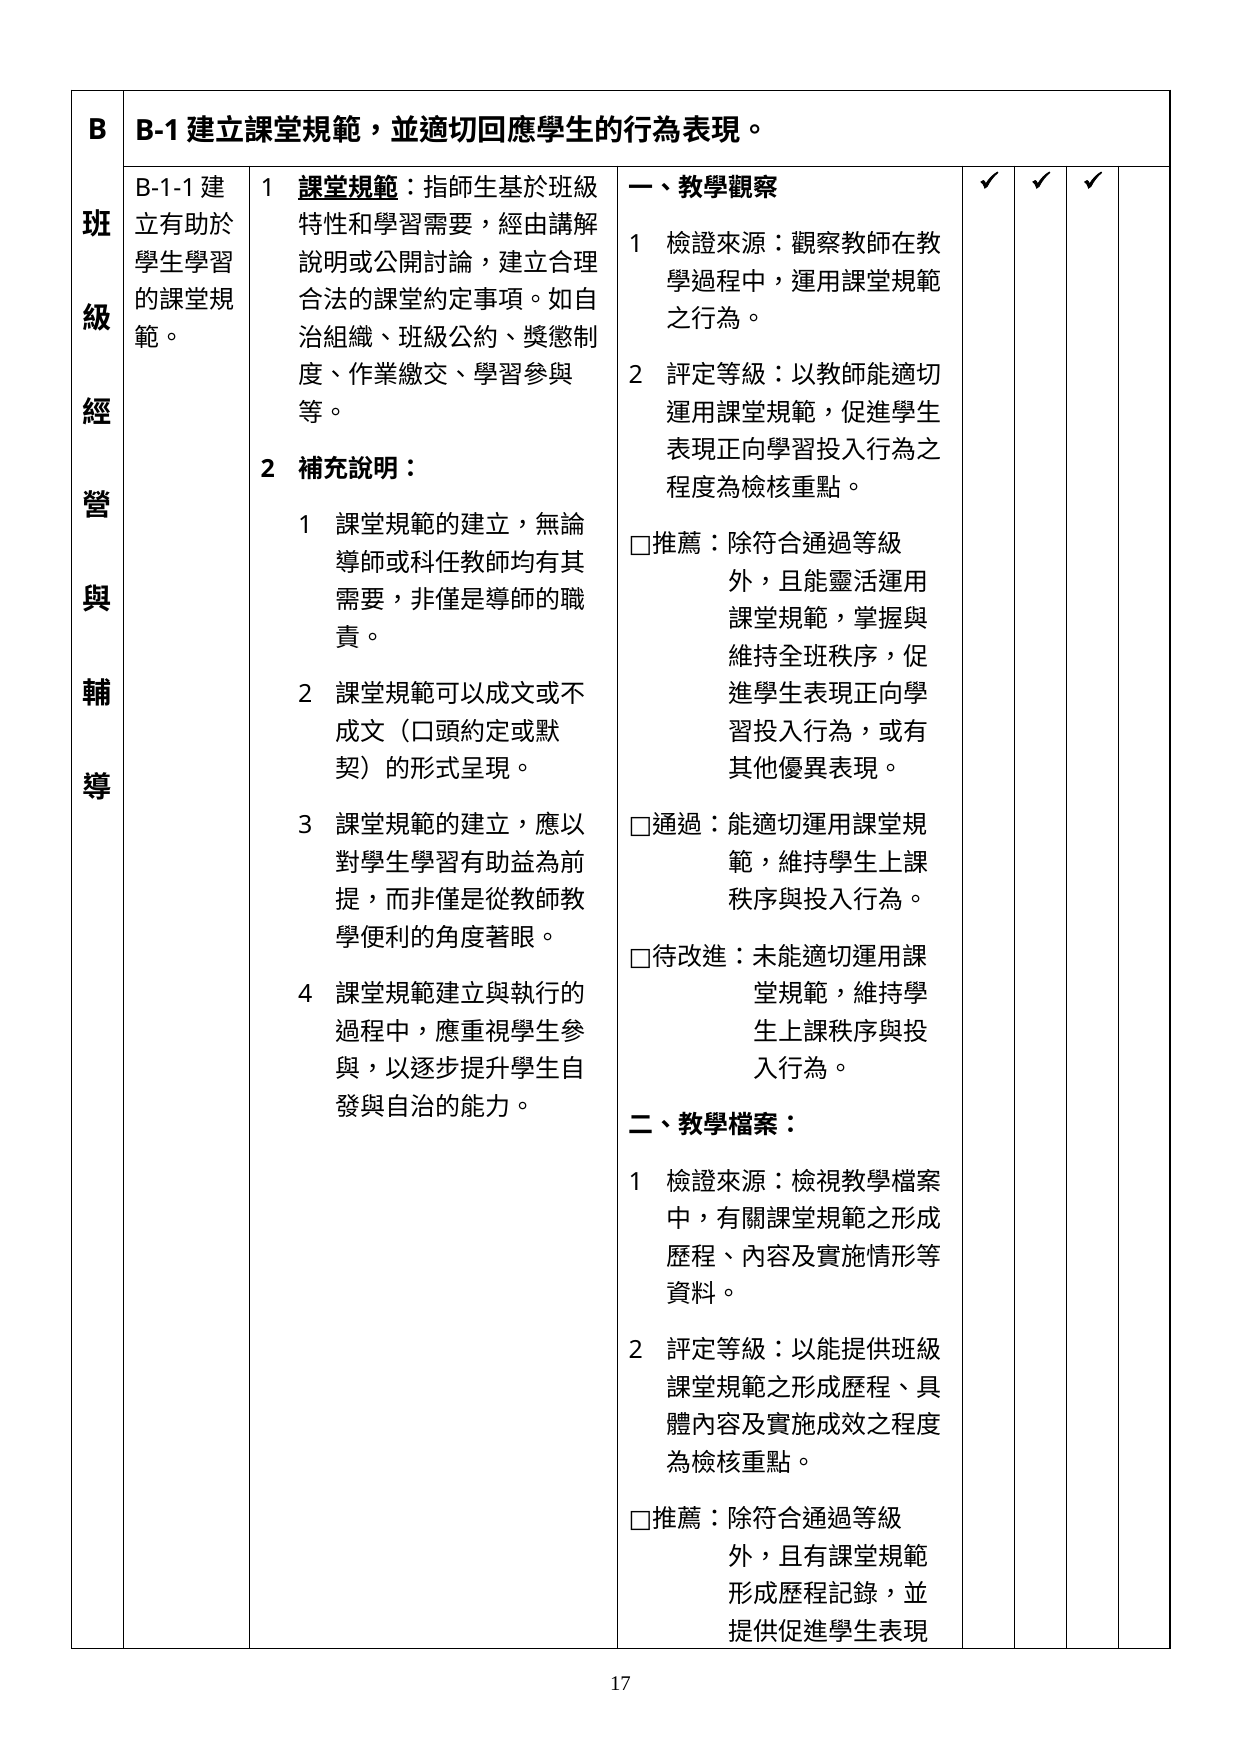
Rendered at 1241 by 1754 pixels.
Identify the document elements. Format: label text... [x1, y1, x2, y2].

table_header B-1建立課堂規範，並適切回應學生的行為表現。 [124, 91, 1169, 166]
table_cell B-1-1建立有助於學生學習的課堂規範。 [124, 167, 249, 1648]
table_cell 課堂規範：指師生基於班級特性和學習需要，經由講解說明或公開討論，建立合理合法的課堂約定事項。如自治組織、班級公約、獎懲制度、作業繳交、學習參與等。 補充說明： 課堂規範的建立，無論導師或科任教師均有其需要，非僅是導師的職責。 課堂規範可以成文或不成文（口頭約定或默契）的形式呈現。 課堂規範的建立，應以對學生學習有助益為前提，而非僅是從教師教學便利的角度著眼。 課堂規範建立與執行的過程中，應重視學生參與，以逐步提升學生自發與自治的能力。 [250, 167, 617, 1648]
table_header B 班 級 經 營 與 輔 導 [72, 91, 123, 1648]
table_cell [1119, 167, 1169, 1648]
table_cell 一、教學觀察 檢證來源：觀察教師在教學過程中，運用課堂規範之行為。 評定等級：以教師能適切運用課堂規範，促進學生表現正向學習投入行為之程度為檢核重點。 □推薦：除符合通過等級外，且能靈活運用課堂規範，掌握與維持全班秩序，促進學生表現正向學習投入行為，或有其他優異表現。 □通過：能適切運用課堂規範，維持學生上課秩序與投入行為。 □待改進：未能適切運用課堂規範，維持學生上課秩序與投入行為。 二、教學檔案： 檢證來源：檢視教學檔案中，有關課堂規範之形成歷程、內容及實施情形等資料。 評定等級：以能提供班級課堂規範之形成歷程、具體內容及實施成效之程度為檢核重點。 □推薦：除符合通過等級外，且有課堂規範形成歷程記錄，並提供促進學生表現 [618, 167, 962, 1648]
table_cell  [963, 167, 1014, 1648]
table_cell  [1015, 167, 1066, 1648]
table_cell  [1067, 167, 1118, 1648]
